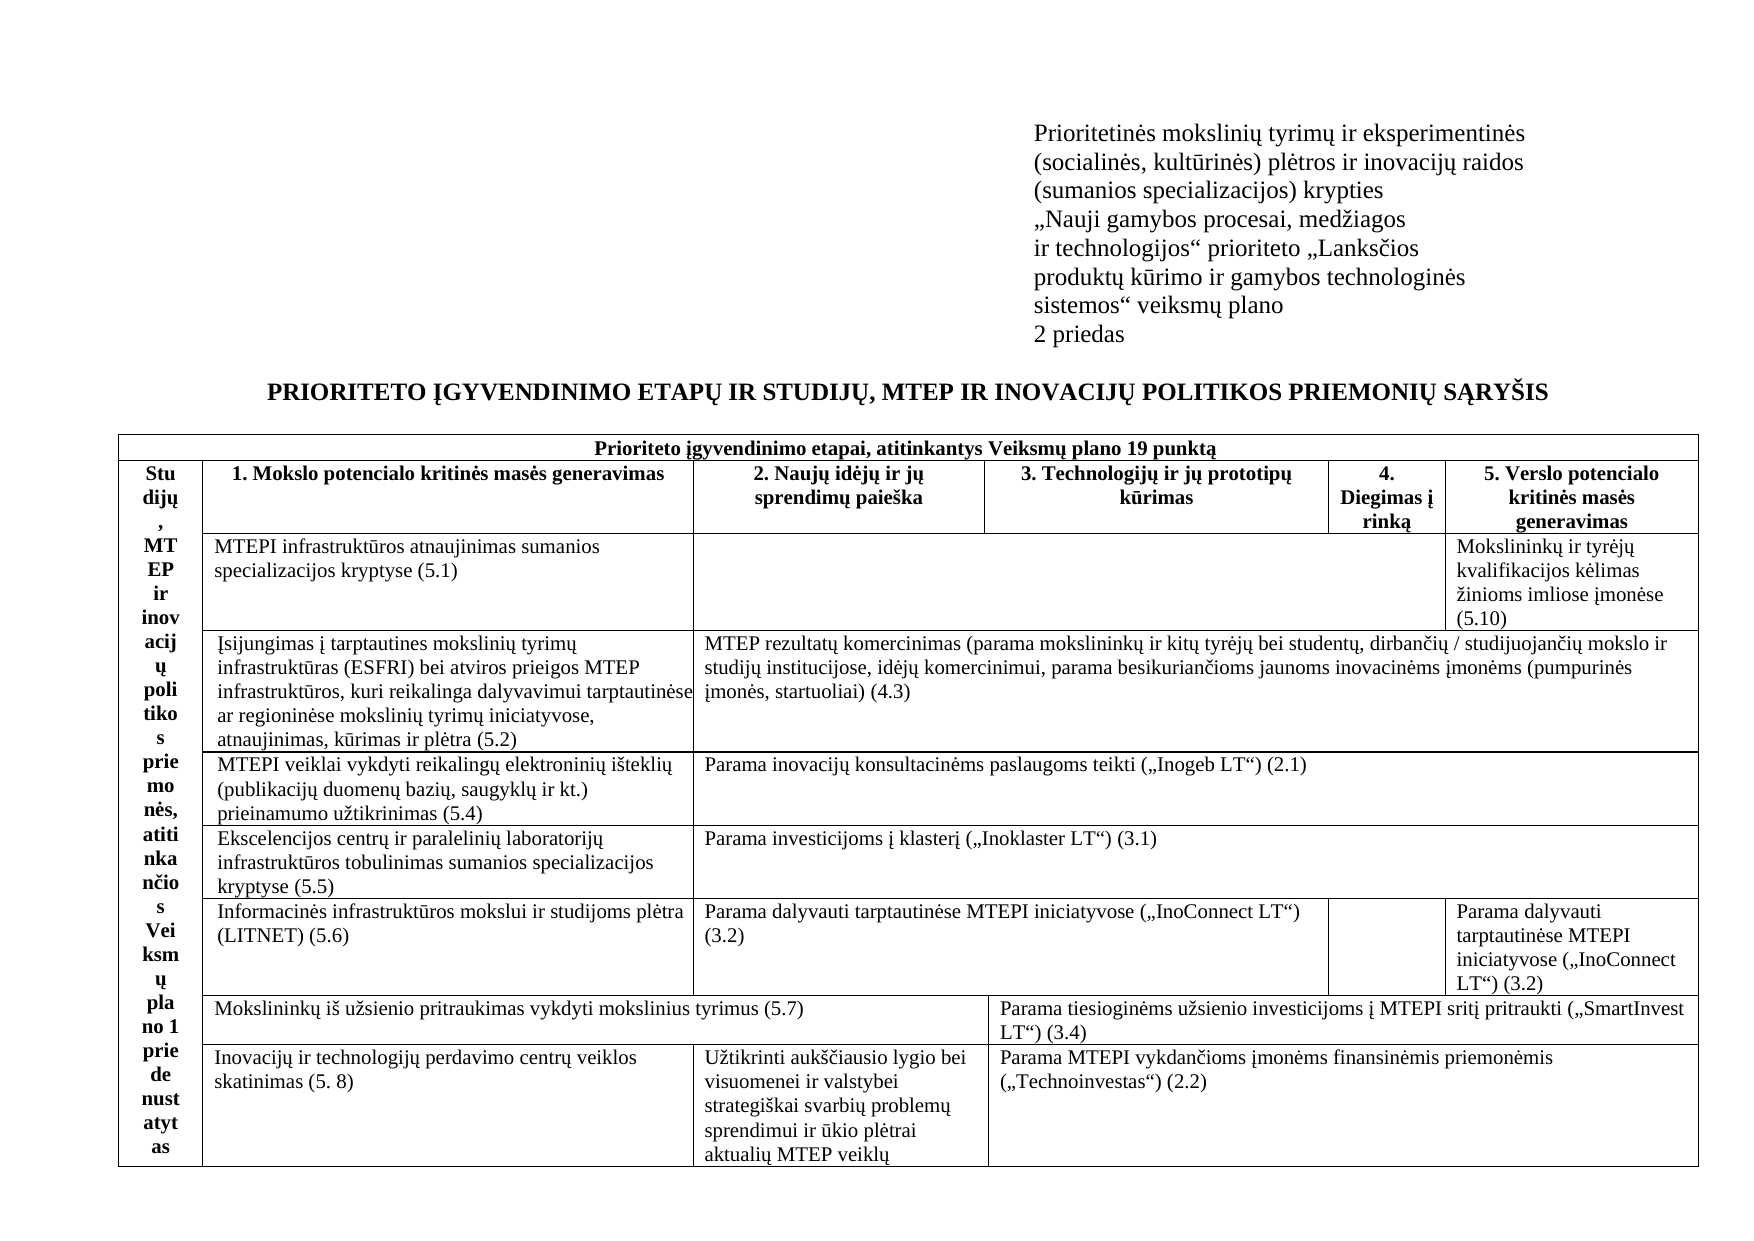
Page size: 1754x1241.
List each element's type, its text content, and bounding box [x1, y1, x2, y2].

text (sumanios specializacijos) krypties [1034, 176, 1698, 204]
table_cell 3. Technologijų ir jų prototipų kūrimas [985, 461, 1328, 533]
table_cell Parama inovacijų konsultacinėms paslaugoms teikti („Inogeb LT“) (2.1) [694, 753, 1698, 824]
text Prioritetinės mokslinių tyrimų ir eksperimentinės [1034, 118, 1698, 147]
table_cell Mokslininkų ir tyrėjų kvalifikacijos kėlimas žinioms imliose įmonėse (5.10) [1446, 534, 1698, 630]
table_cell Parama dalyvauti tarptautinėse MTEPI iniciatyvose („InoConnect LT“) (3.2) [694, 899, 1328, 995]
table_cell MTEP rezultatų komercinimas (parama mokslininkų ir kitų tyrėjų bei studentų, dirbančių / studijuojančių mokslo ir studijų institucijose, idėjų komercinimui, parama besikuriančioms jaunoms inovacinėms įmonėms (pumpurinės įmonės, startuoliai) (4.3) [694, 631, 1698, 751]
table_cell 5. Verslo potencialo kritinės masės generavimas [1446, 461, 1698, 533]
text 2 priedas [1034, 319, 1698, 348]
table_cell [694, 534, 1445, 630]
table_cell Užtikrinti aukščiausio lygio bei visuomenei ir valstybei strategiškai svarbių problemų sprendimui ir ūkio plėtrai aktualių MTEP veiklų [694, 1045, 988, 1166]
table_cell [1329, 899, 1445, 995]
table_header Prioriteto įgyvendinimo etapai, atitinkantys Veiksmų plano 19 punktą [119, 435, 1698, 459]
text „Nauji gamybos procesai, medžiagos [1034, 204, 1698, 233]
table_cell MTEPI veiklai vykdyti reikalingų elektroninių išteklių (publikacijų duomenų bazių, saugyklų ir kt.) prieinamumo užtikrinimas (5.4) [203, 753, 693, 824]
text ir technologijos“ prioriteto „Lanksčios [1034, 233, 1698, 262]
table_cell 4. Diegimas į rinką [1329, 461, 1445, 533]
table_cell Įsijungimas į tarptautines mokslinių tyrimų infrastruktūras (ESFRI) bei atviros prieigos MTEP infrastruktūros, kuri reikalinga dalyvavimui tarptautinėse ar regioninėse mokslinių tyrimų iniciatyvose, atnaujinimas, kūrimas ir plėtra (5.2) [203, 631, 693, 751]
table_cell Studijų, MTEP ir inovacijų politikos priemonės, atitinkančios Veiksmų plano 1 priede nustatytas [119, 461, 202, 1166]
table_cell 1. Mokslo potencialo kritinės masės generavimas [203, 461, 693, 533]
table_cell Informacinės infrastruktūros mokslui ir studijoms plėtra (LITNET) (5.6) [203, 899, 693, 995]
table_cell Parama investicijoms į klasterį („Inoklaster LT“) (3.1) [694, 826, 1698, 898]
table_cell Parama MTEPI vykdančioms įmonėms finansinėmis priemonėmis („Technoinvestas“) (2.2) [989, 1045, 1698, 1166]
text (socialinės, kultūrinės) plėtros ir inovacijų raidos [1034, 147, 1698, 176]
table_cell Inovacijų ir technologijų perdavimo centrų veiklos skatinimas (5. 8) [203, 1045, 693, 1166]
table_cell MTEPI infrastruktūros atnaujinimas sumanios specializacijos kryptyse (5.1) [203, 534, 693, 630]
table_cell 2. Naujų idėjų ir jų sprendimų paieška [694, 461, 984, 533]
text sistemos“ veiksmų plano [1034, 291, 1698, 319]
table_cell Parama dalyvauti tarptautinėse MTEPI iniciatyvose („InoConnect LT“) (3.2) [1446, 899, 1698, 995]
table_cell Mokslininkų iš užsienio pritraukimas vykdyti mokslinius tyrimus (5.7) [203, 996, 988, 1044]
text produktų kūrimo ir gamybos technologinės [1034, 262, 1698, 291]
text PRIORITETO ĮGYVENDINIMO ETAPŲ IR STUDIJŲ, MTEP IR INOVACIJŲ POLITIKOS PRIEMONIŲ SĄRYŠIS [118, 377, 1698, 406]
table_cell Parama tiesioginėms užsienio investicijoms į MTEPI sritį pritraukti („SmartInvest LT“) (3.4) [989, 996, 1698, 1044]
table_cell Ekscelencijos centrų ir paralelinių laboratorijų infrastruktūros tobulinimas sumanios specializacijos kryptyse (5.5) [203, 826, 693, 898]
